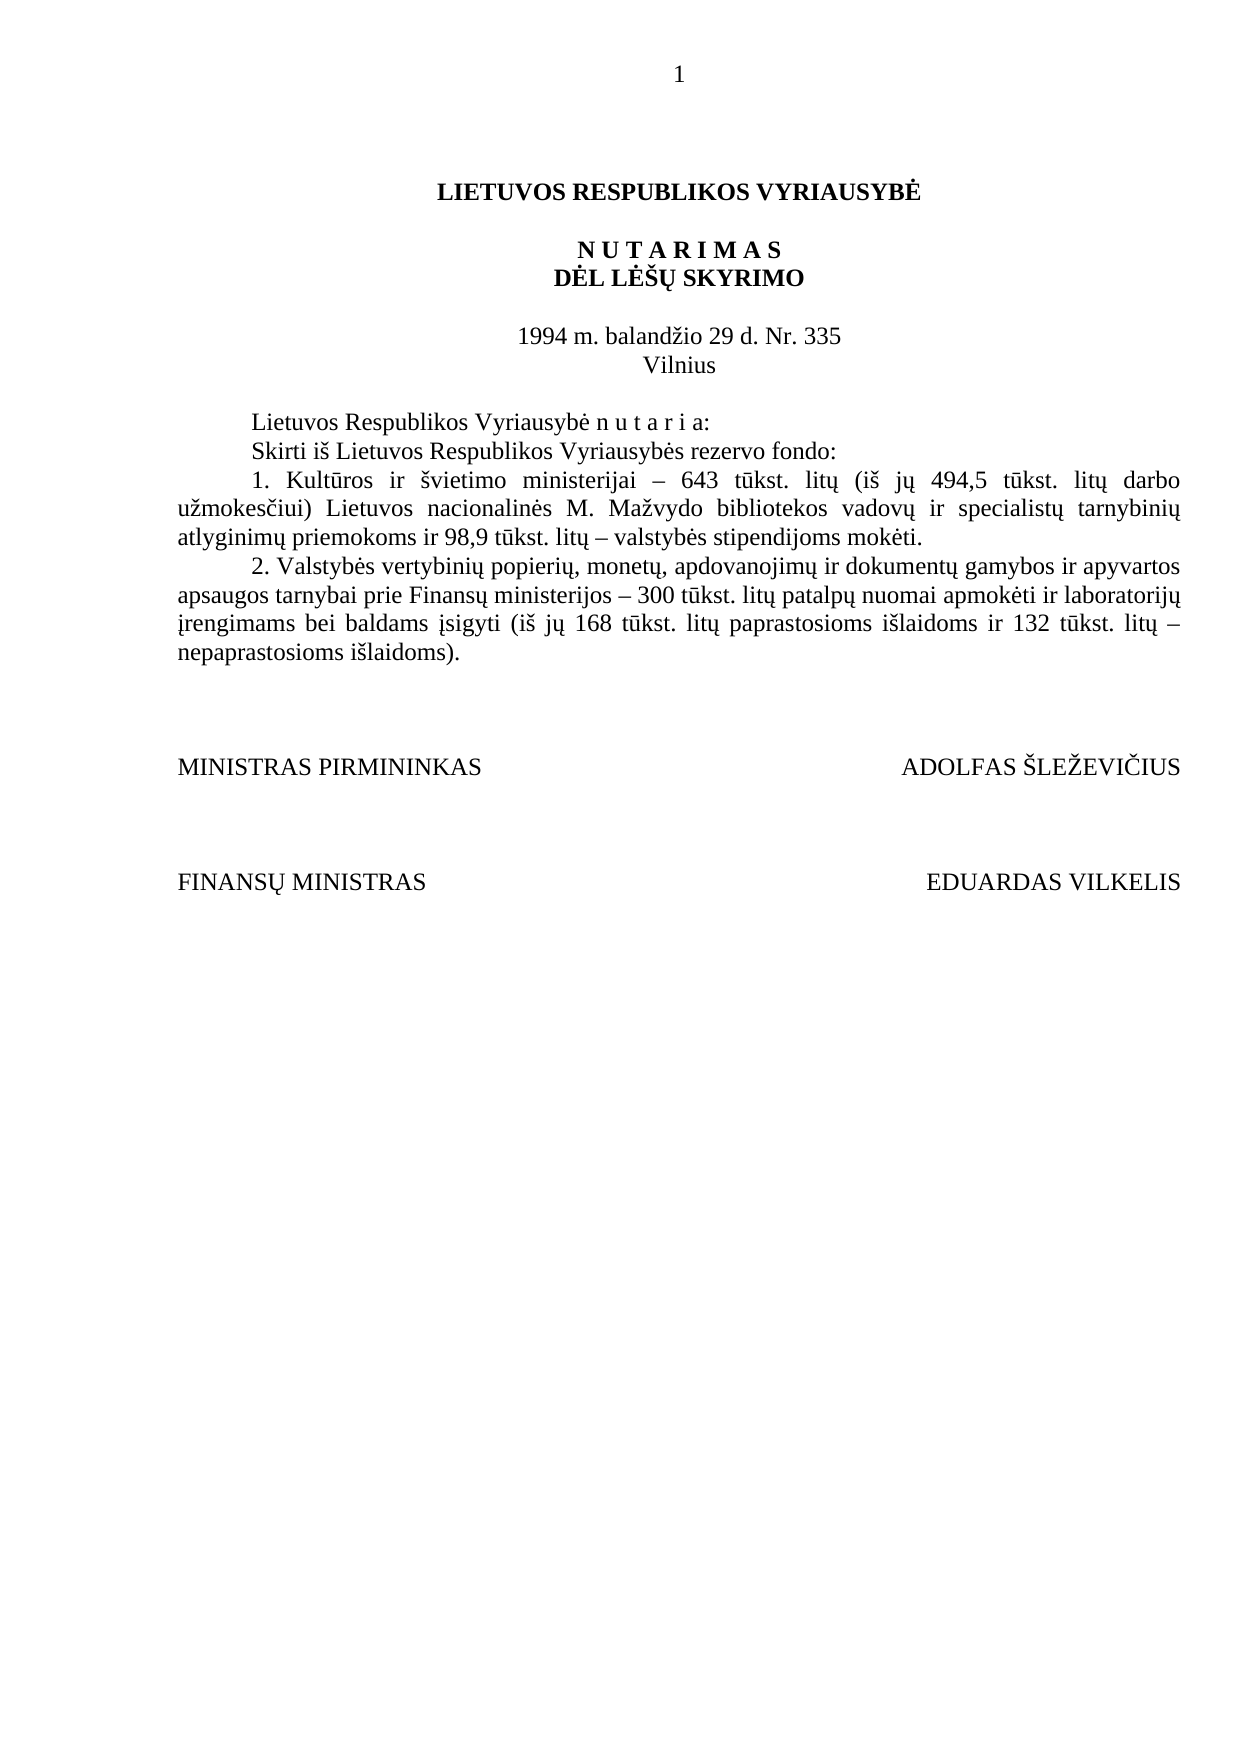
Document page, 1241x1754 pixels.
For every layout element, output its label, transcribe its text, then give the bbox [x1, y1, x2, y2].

text MINISTRAS PIRMININKAS ADOLFAS ŠLEŽEVIČIUS [177, 752, 1181, 781]
text 1. Kultūros ir švietimo ministerijai – 643 tūkst. litų (iš jų 494,5 tūkst. litų darbo užmokesčiui) Lietuvos nacionalinės M. Mažvydo bibliotekos vadovų ir specialistų tarnybinių atlyginimų priemokoms ir 98,9 tūkst. litų – valstybės stipendijoms mokėti. [177, 465, 1181, 551]
text Skirti iš Lietuvos Respublikos Vyriausybės rezervo fondo: [177, 436, 1181, 465]
text 2. Valstybės vertybinių popierių, monetų, apdovanojimų ir dokumentų gamybos ir apyvartos apsaugos tarnybai prie Finansų ministerijos – 300 tūkst. litų patalpų nuomai apmokėti ir laboratorijų įrengimams bei baldams įsigyti (iš jų 168 tūkst. litų paprastosioms išlaidoms ir 132 tūkst. litų – nepaprastosioms išlaidoms). [177, 551, 1181, 666]
text FINANSŲ MINISTRAS EDUARDAS VILKELIS [177, 867, 1181, 896]
text LIETUVOS RESPUBLIKOS VYRIAUSYBĖ [177, 177, 1181, 206]
text DĖL LĖŠŲ SKYRIMO [177, 263, 1181, 292]
text 1994 m. balandžio 29 d. Nr. 335 [177, 321, 1181, 350]
text N U T A R I M A S [177, 235, 1181, 263]
text Vilnius [177, 350, 1181, 378]
text Lietuvos Respublikos Vyriausybė nutaria: [177, 407, 1181, 436]
